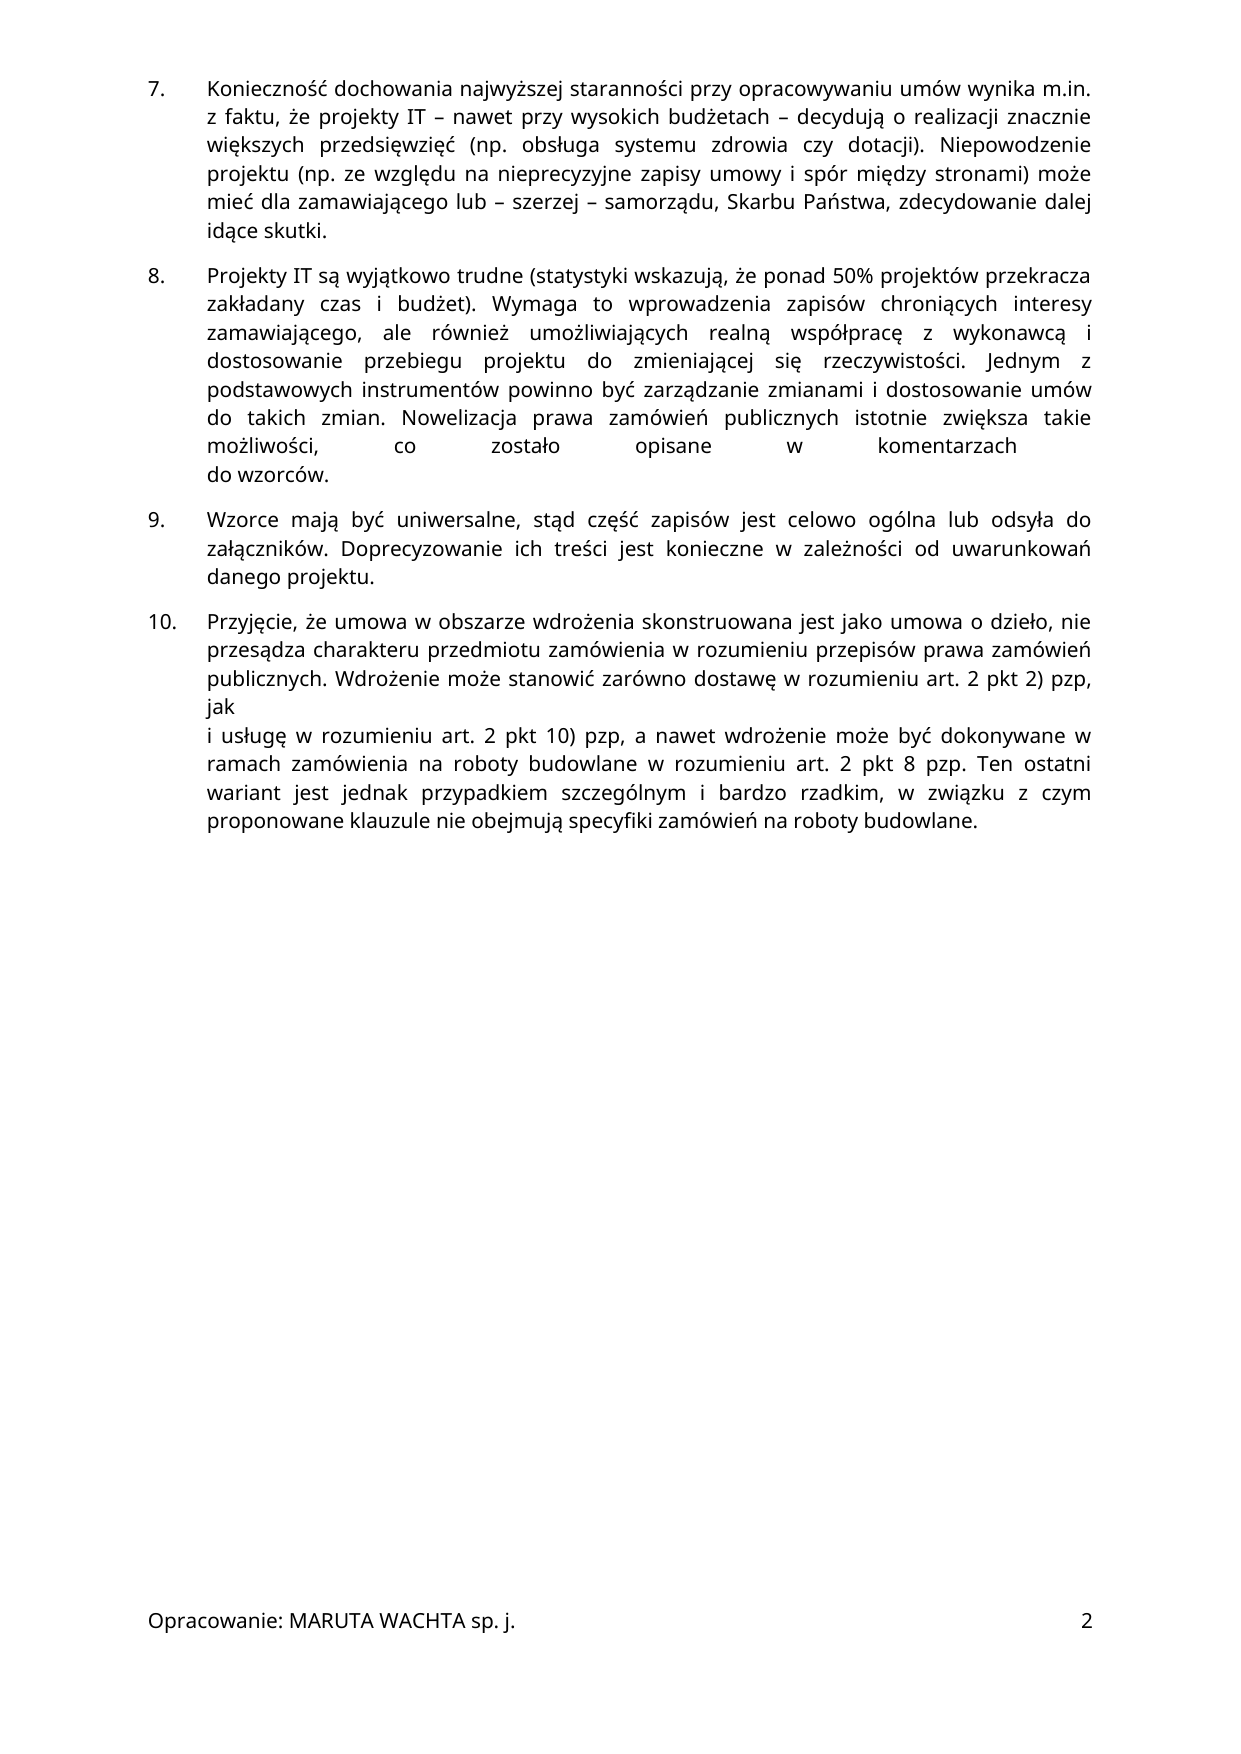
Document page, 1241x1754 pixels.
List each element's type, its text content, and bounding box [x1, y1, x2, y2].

list Konieczność dochowania najwyższej staranności przy opracowywaniu umów wynika m.in. z faktu, że projekty IT – nawet przy wysokich budżetach – decydują o realizacji znacznie większych przedsięwzięć (np. obsługa systemu zdrowia czy dotacji). Niepowodzenie projektu (np. ze względu na nieprecyzyjne zapisy umowy i spór między stronami) może mieć dla zamawiającego lub – szerzej – samorządu, Skarbu Państwa, zdecydowanie dalej idące skutki. [148, 74, 1093, 244]
list Wzorce mają być uniwersalne, stąd część zapisów jest celowo ogólna lub odsyła do załączników. Doprecyzowanie ich treści jest konieczne w zależności od uwarunkowań danego projektu. [148, 505, 1093, 591]
list Projekty IT są wyjątkowo trudne (statystyki wskazują, że ponad 50% projektów przekracza zakładany czas i budżet). Wymaga to wprowadzenia zapisów chroniących interesy zamawiającego, ale również umożliwiających realną współpracę z wykonawcą i dostosowanie przebiegu projektu do zmieniającej się rzeczywistości. Jednym z podstawowych instrumentów powinno być zarządzanie zmianami i dostosowanie umów do takich zmian. Nowelizacja prawa zamówień publicznych istotnie zwiększa takie możliwości, co zostało opisane w komentarzach do wzorców. [148, 261, 1093, 488]
list Przyjęcie, że umowa w obszarze wdrożenia skonstruowana jest jako umowa o dzieło, nie przesądza charakteru przedmiotu zamówienia w rozumieniu przepisów prawa zamówień publicznych. Wdrożenie może stanowić zarówno dostawę w rozumieniu art. 2 pkt 2) pzp, jak i usługę w rozumieniu art. 2 pkt 10) pzp, a nawet wdrożenie może być dokonywane w ramach zamówienia na roboty budowlane w rozumieniu art. 2 pkt 8 pzp. Ten ostatni wariant jest jednak przypadkiem szczególnym i bardzo rzadkim, w związku z czym proponowane klauzule nie obejmują specyfiki zamówień na roboty budowlane. [148, 607, 1093, 835]
